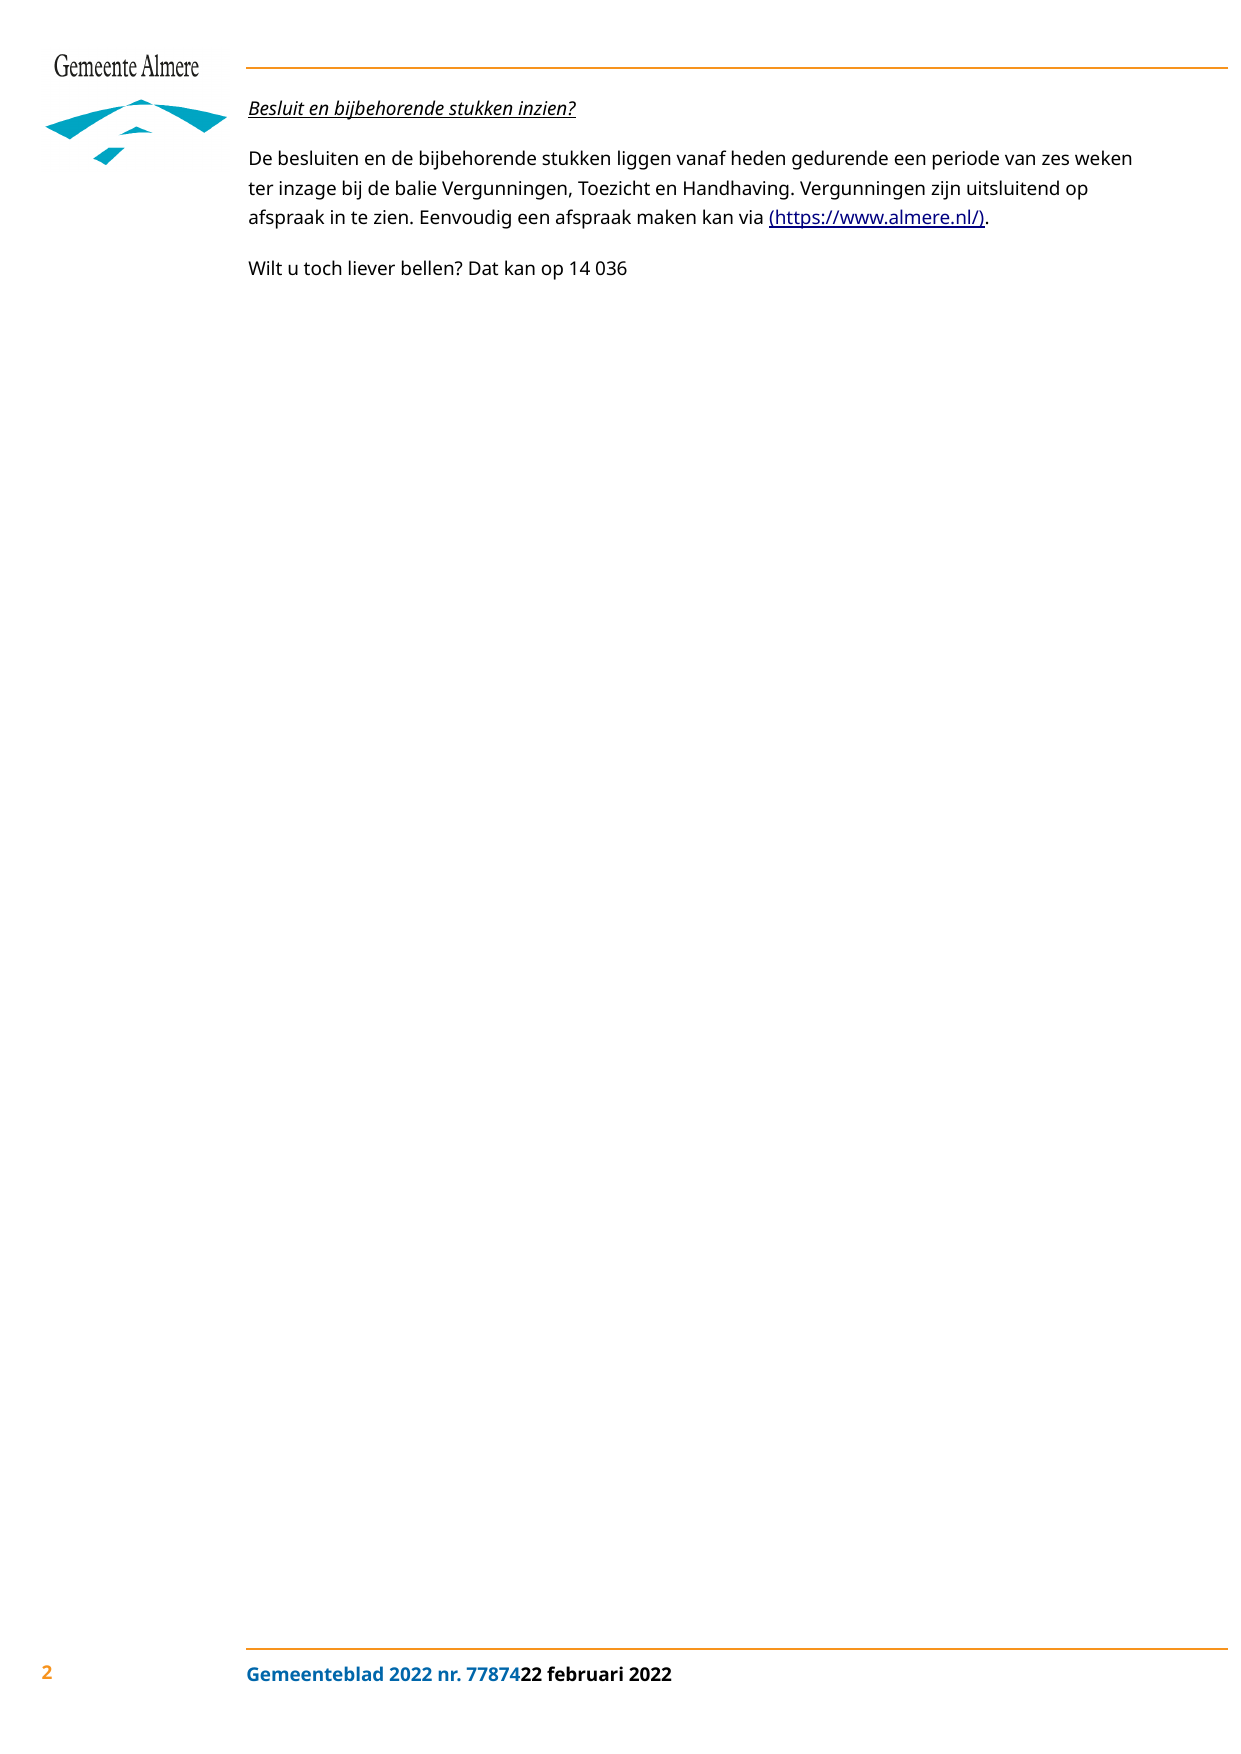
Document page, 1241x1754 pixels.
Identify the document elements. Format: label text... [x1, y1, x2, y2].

text Wilt u toch liever bellen? Dat kan op 14 036 [248, 255, 1152, 281]
text Besluit en bijbehorende stukken inzien? [248, 95, 1152, 121]
text De besluiten en de bijbehorende stukken liggen vanaf heden gedurende een periode van zes weken ter inzage bij de balie Vergunningen, Toezicht en Handhaving. Vergunningen zijn uitsluitend op afspraak in te zien. Eenvoudig een afspraak maken kan via (https://www.almere.nl/). [248, 145, 1152, 230]
picture [41, 47, 231, 172]
